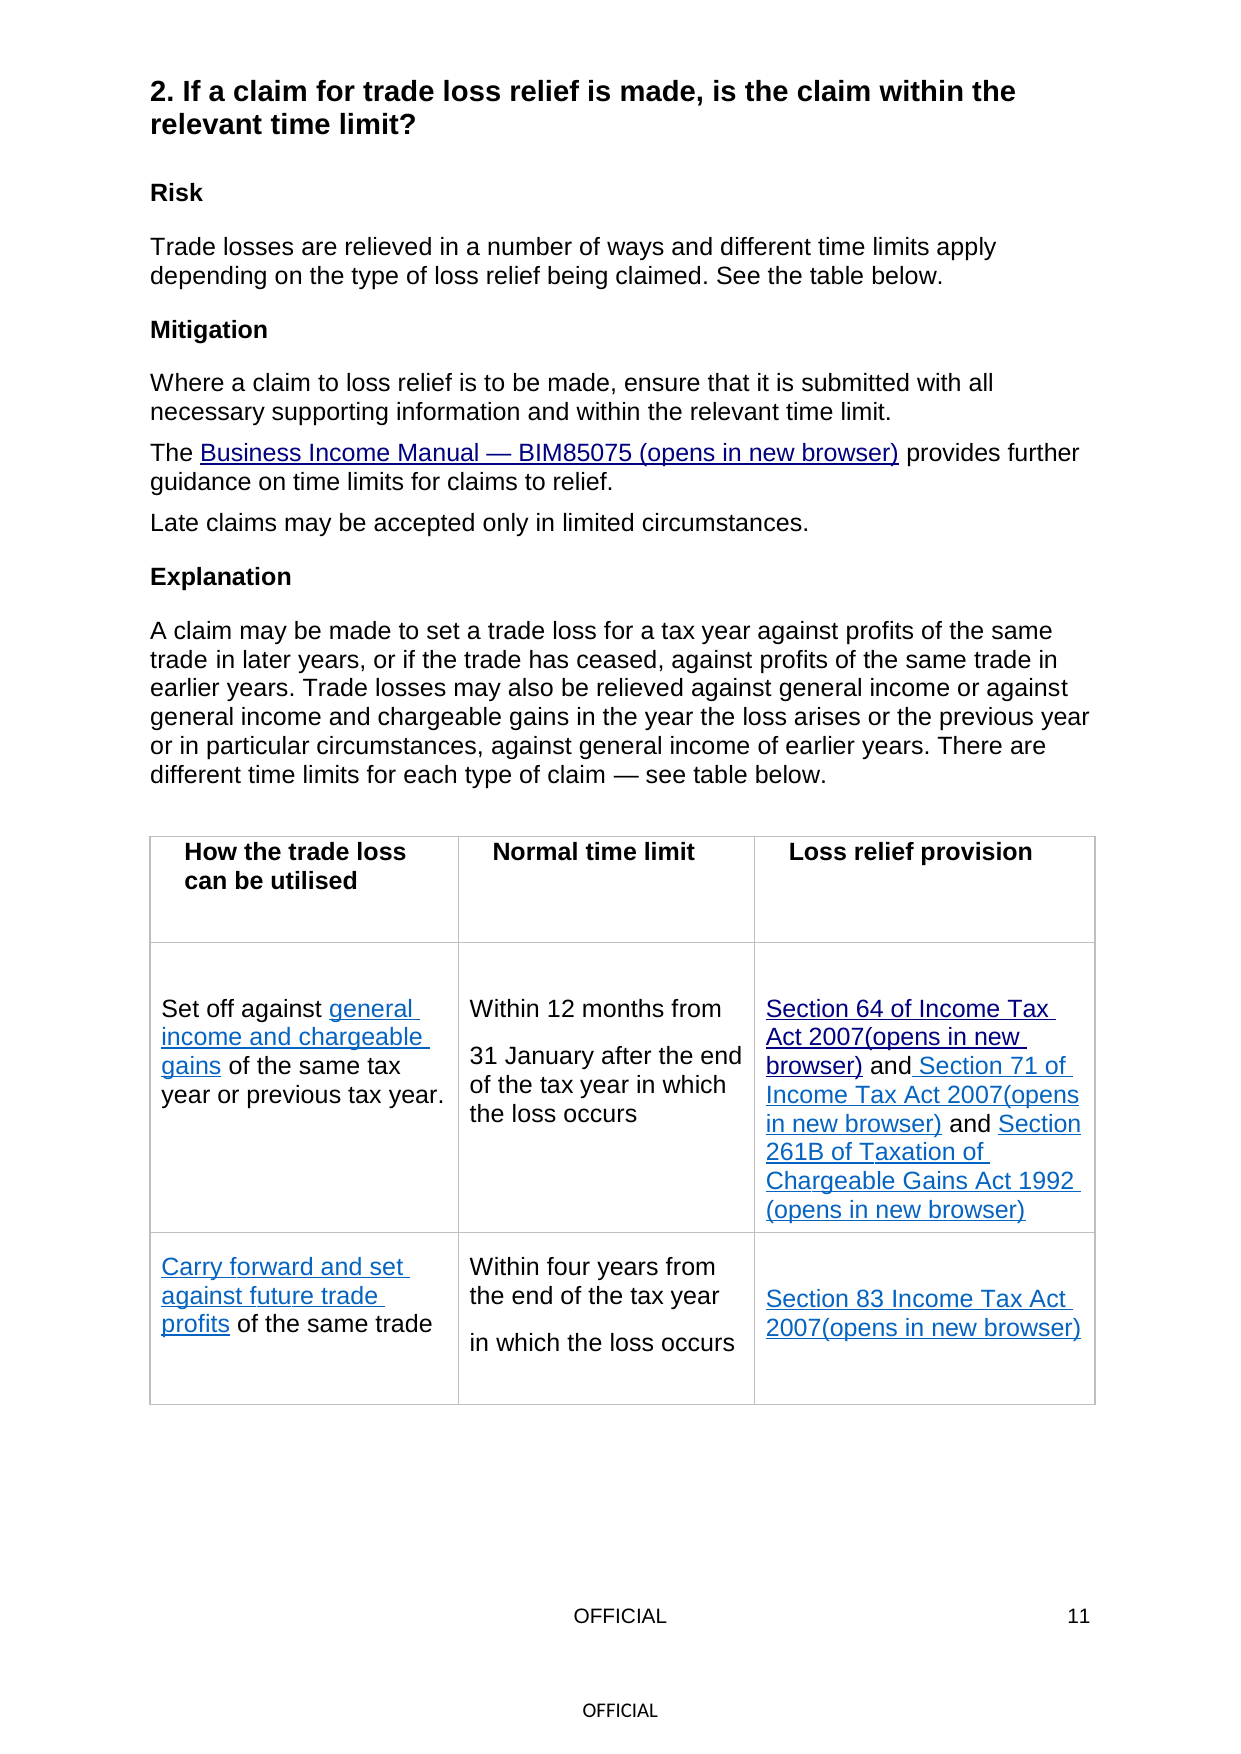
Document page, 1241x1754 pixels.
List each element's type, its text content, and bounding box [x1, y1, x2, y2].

table_cell Set off against general income and chargeable gains of the same tax year or previous tax year. [151, 943, 458, 1232]
text Late claims may be accepted only in limited circumstances. [150, 508, 1090, 537]
table_cell Section 83 Income Tax Act 2007(opens in new browser) [755, 1233, 1094, 1403]
subtitle Explanation [150, 562, 1090, 591]
table_cell Section 64 of Income Tax Act 2007(opens in new browser) and Section 71 of Income Tax Act 2007(opens in new browser) and Section 261B of Taxation of Chargeable Gains Act 1992 (opens in new browser) [755, 943, 1094, 1232]
subtitle Mitigation [150, 314, 1090, 343]
table_header Normal time limit [459, 837, 754, 942]
table_header How the trade loss can be utilised [151, 837, 458, 942]
table_cell Within four years from the end of the tax year in which the loss occurs [459, 1233, 754, 1403]
text Trade losses are relieved in a number of ways and different time limits apply depending on the type of loss relief being claimed. See the table below. [150, 232, 1090, 289]
text The Business Income Manual — BIM85075 (opens in new browser) provides further guidance on time limits for claims to relief. [150, 438, 1090, 496]
subtitle Risk [150, 178, 1090, 207]
table_cell Carry forward and set against future trade profits of the same trade [151, 1233, 458, 1403]
text Where a claim to loss relief is to be made, ensure that it is submitted with all necessary supporting information and within the relevant time limit. [150, 368, 1090, 426]
text A claim may be made to set a trade loss for a tax year against profits of the same trade in later years, or if the trade has ceased, against profits of the same trade in earlier years. Trade losses may also be relieved against general income or against general income and chargeable gains in the year the loss arises or the previous year or in particular circumstances, against general income of earlier years. There are different time limits for each type of claim — see table below. [150, 616, 1090, 788]
table_cell Within 12 months from 31 January after the end of the tax year in which the loss occurs [459, 943, 754, 1232]
table_header Loss relief provision [755, 837, 1094, 942]
subtitle 2. If a claim for trade loss relief is made, is the claim within the relevant time limit? [150, 74, 1090, 141]
